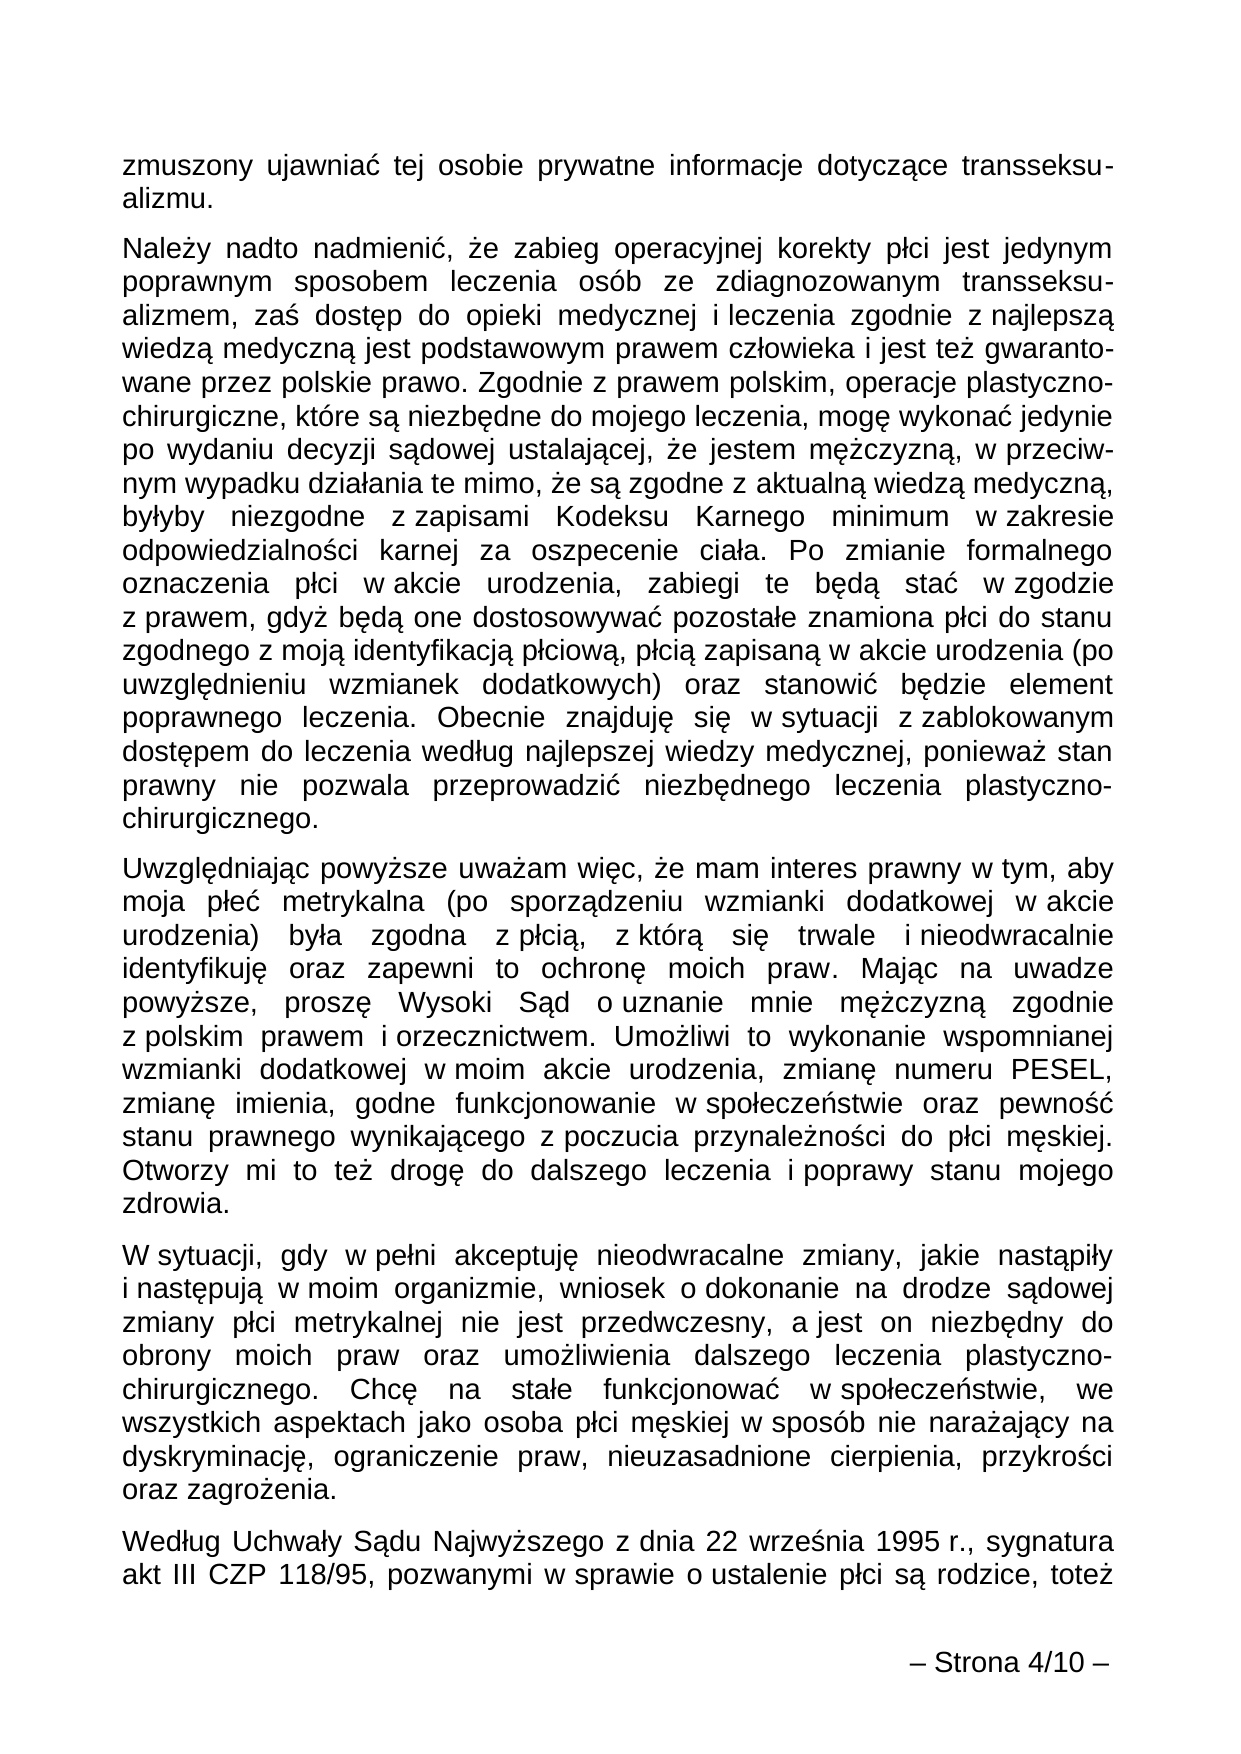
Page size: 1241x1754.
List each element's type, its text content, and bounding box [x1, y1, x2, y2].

text zmuszony ujawniać tej osobie prywatne informacje dotyczące transseksu­alizmu. [122, 148, 1114, 215]
text W sytuacji, gdy w pełni akceptuję nieodwracalne zmiany, jakie nastąpiły i następują w moim organizmie, wniosek o dokonanie na drodze sądowej zmiany płci metrykalnej nie jest przedwczesny, a jest on niezbędny do obrony moich praw oraz umożliwienia dalszego leczenia plastyczno-chirurgicznego. Chcę na stałe funkcjonować w społeczeństwie, we wszystkich aspektach jako osoba płci męskiej w sposób nie narażający na dyskryminację, ograniczenie praw, nieuzasadnione cierpienia, przykrości oraz zagrożenia. [122, 1238, 1114, 1506]
text Należy nadto nadmienić, że zabieg operacyjnej korekty płci jest jedynym poprawnym sposobem leczenia osób ze zdiagnozowanym transseksu­alizmem, zaś dostęp do opieki medycznej i leczenia zgodnie z najlepszą wiedzą medyczną jest podstawowym prawem człowieka i jest też gwaranto­wane przez polskie prawo. Zgodnie z prawem polskim, operacje plastyczno-chirurgiczne, które są niezbędne do mojego leczenia, mogę wykonać jedynie po wydaniu decyzji sądowej ustalającej, że jestem mężczyzną, w przeciw­nym wypadku działania te mimo, że są zgodne z aktualną wiedzą medyczną, byłyby niezgodne z zapisami Kodeksu Karnego minimum w zakresie odpowiedzialności karnej za oszpecenie ciała. Po zmianie formalnego oznaczenia płci w akcie urodzenia, zabiegi te będą stać w zgodzie z prawem, gdyż będą one dostosowywać pozostałe znamiona płci do stanu zgodnego z moją identyfikacją płciową, płcią zapisaną w akcie urodzenia (po uwzględnieniu wzmianek dodatkowych) oraz stanowić będzie element poprawnego leczenia. Obecnie znajduję się w sytuacji z zablokowanym dostępem do leczenia według najlepszej wiedzy medycznej, ponieważ stan prawny nie pozwala przeprowadzić niezbędnego leczenia plastyczno-chirurgicznego. [122, 231, 1114, 835]
text Uwzględniając powyższe uważam więc, że mam interes prawny w tym, aby moja płeć metrykalna (po sporządzeniu wzmianki dodatkowej w akcie urodzenia) była zgodna z płcią, z którą się trwale i nieodwracalnie identyfikuję oraz zapewni to ochronę moich praw. Mając na uwadze powyższe, proszę Wysoki Sąd o uznanie mnie mężczyzną zgodnie z polskim prawem i orzecznictwem. Umożliwi to wykonanie wspomnianej wzmianki dodatkowej w moim akcie urodzenia, zmianę numeru PESEL, zmianę imienia, godne funkcjonowanie w społeczeństwie oraz pewność stanu prawnego wynikającego z poczucia przynależności do płci męskiej. Otworzy mi to też drogę do dalszego leczenia i poprawy stanu mojego zdrowia. [122, 851, 1114, 1220]
text Według Uchwały Sądu Najwyższego z dnia 22 września 1995 r., sygnatura akt III CZP 118/95, pozwanymi w sprawie o ustalenie płci są rodzice, toteż [122, 1524, 1114, 1591]
